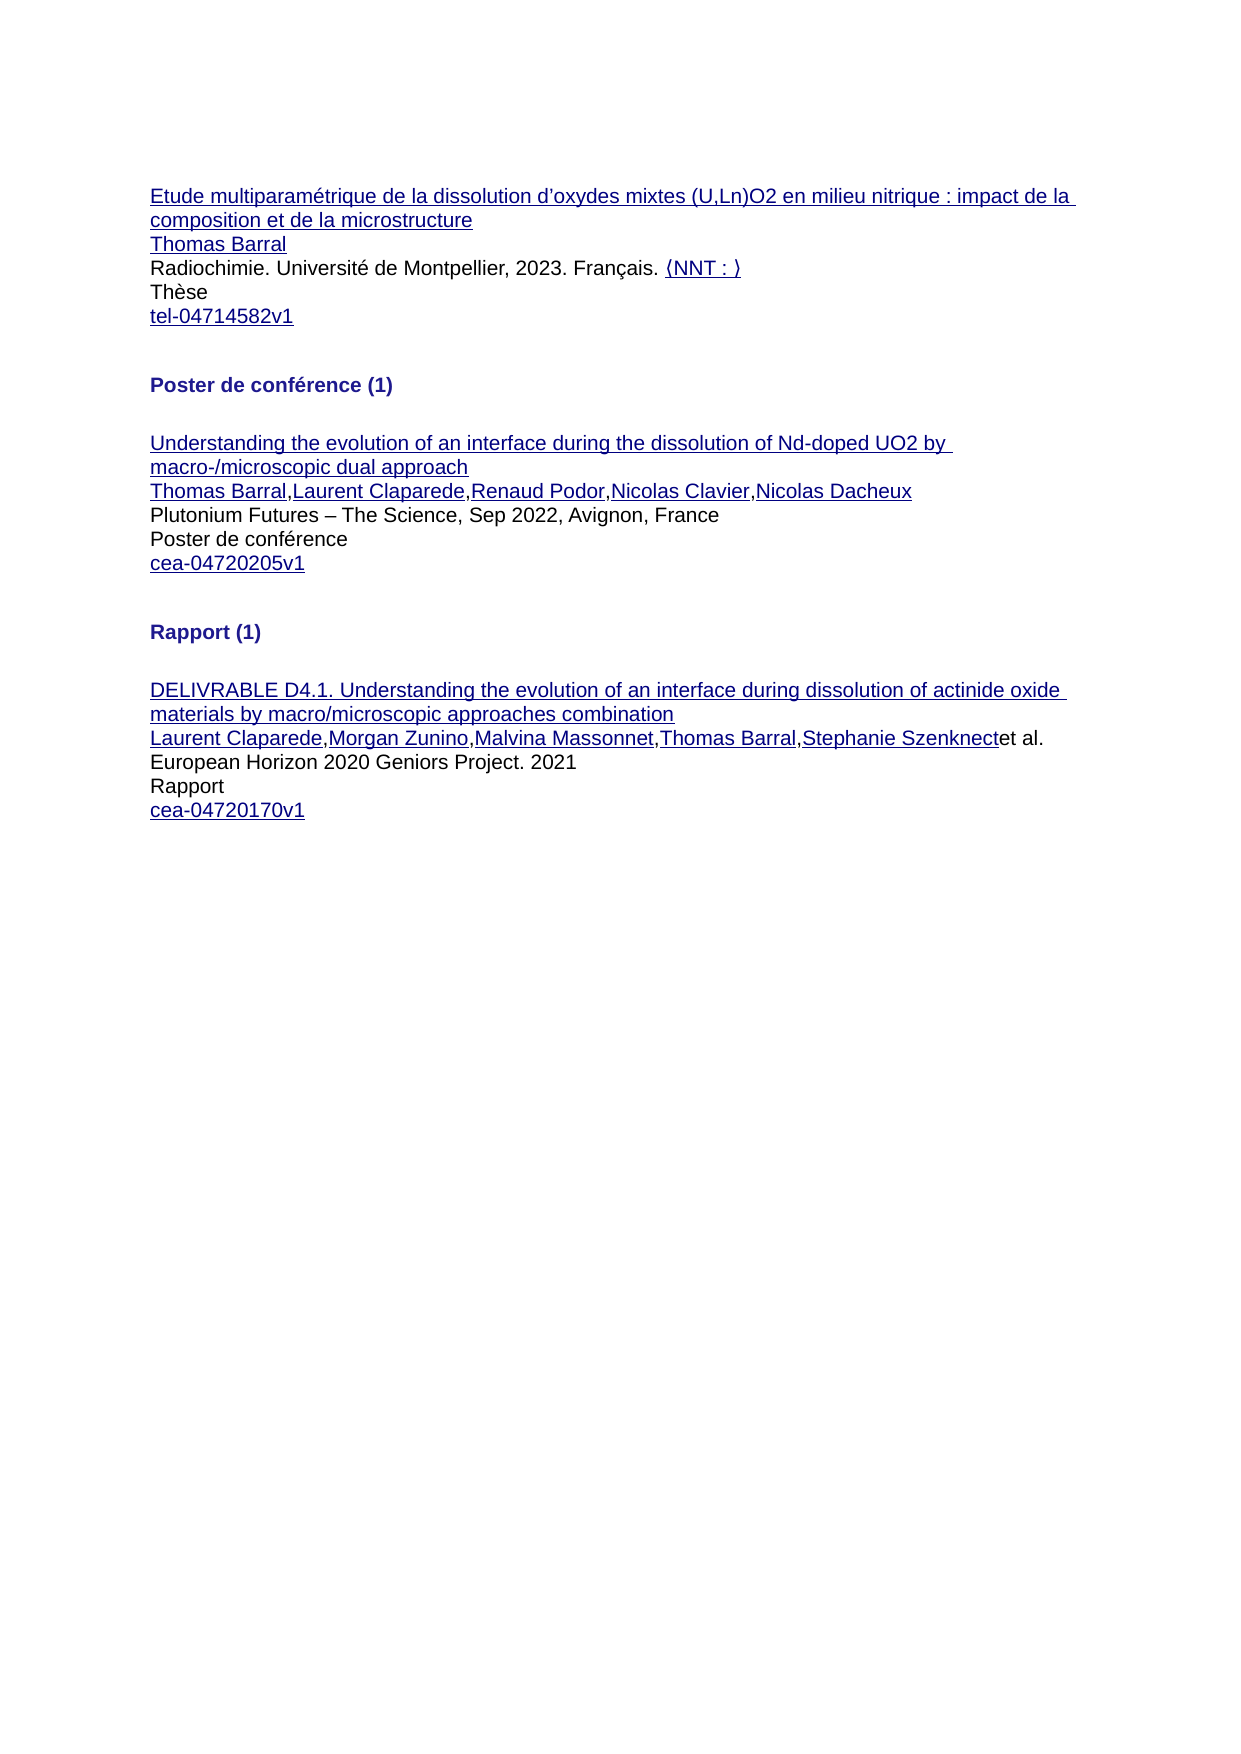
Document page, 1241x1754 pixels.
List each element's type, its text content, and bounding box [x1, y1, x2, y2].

table_header Understanding the evolution of an interface during the dissolution of Nd-doped UO2 by macro-/microscopic dual approach Thomas Barral,Laurent Claparede,Renaud Podor,Nicolas Clavier,Nicolas Dacheux Plutonium Futures – The Science, Sep 2022, Avignon, France Poster de conférence cea-04720205v1 [150, 431, 1090, 575]
table_header Etude multiparamétrique de la dissolution d’oxydes mixtes (U,Ln)O2 en milieu nitrique : impact de la composition et de la microstructure Thomas Barral Radiochimie. Université de Montpellier, 2023. Français. ⟨NNT : ⟩ Thèse tel-04714582v1 [150, 184, 1090, 328]
subtitle Rapport (1) [150, 620, 1090, 644]
table_header DELIVRABLE D4.1. Understanding the evolution of an interface during dissolution of actinide oxide materials by macro/microscopic approaches combination Laurent Claparede,Morgan Zunino,Malvina Massonnet,Thomas Barral,Stephanie Szenknectet al. European Horizon 2020 Geniors Project. 2021 Rapport cea-04720170v1 [150, 678, 1090, 822]
subtitle Poster de conférence (1) [150, 373, 1090, 397]
